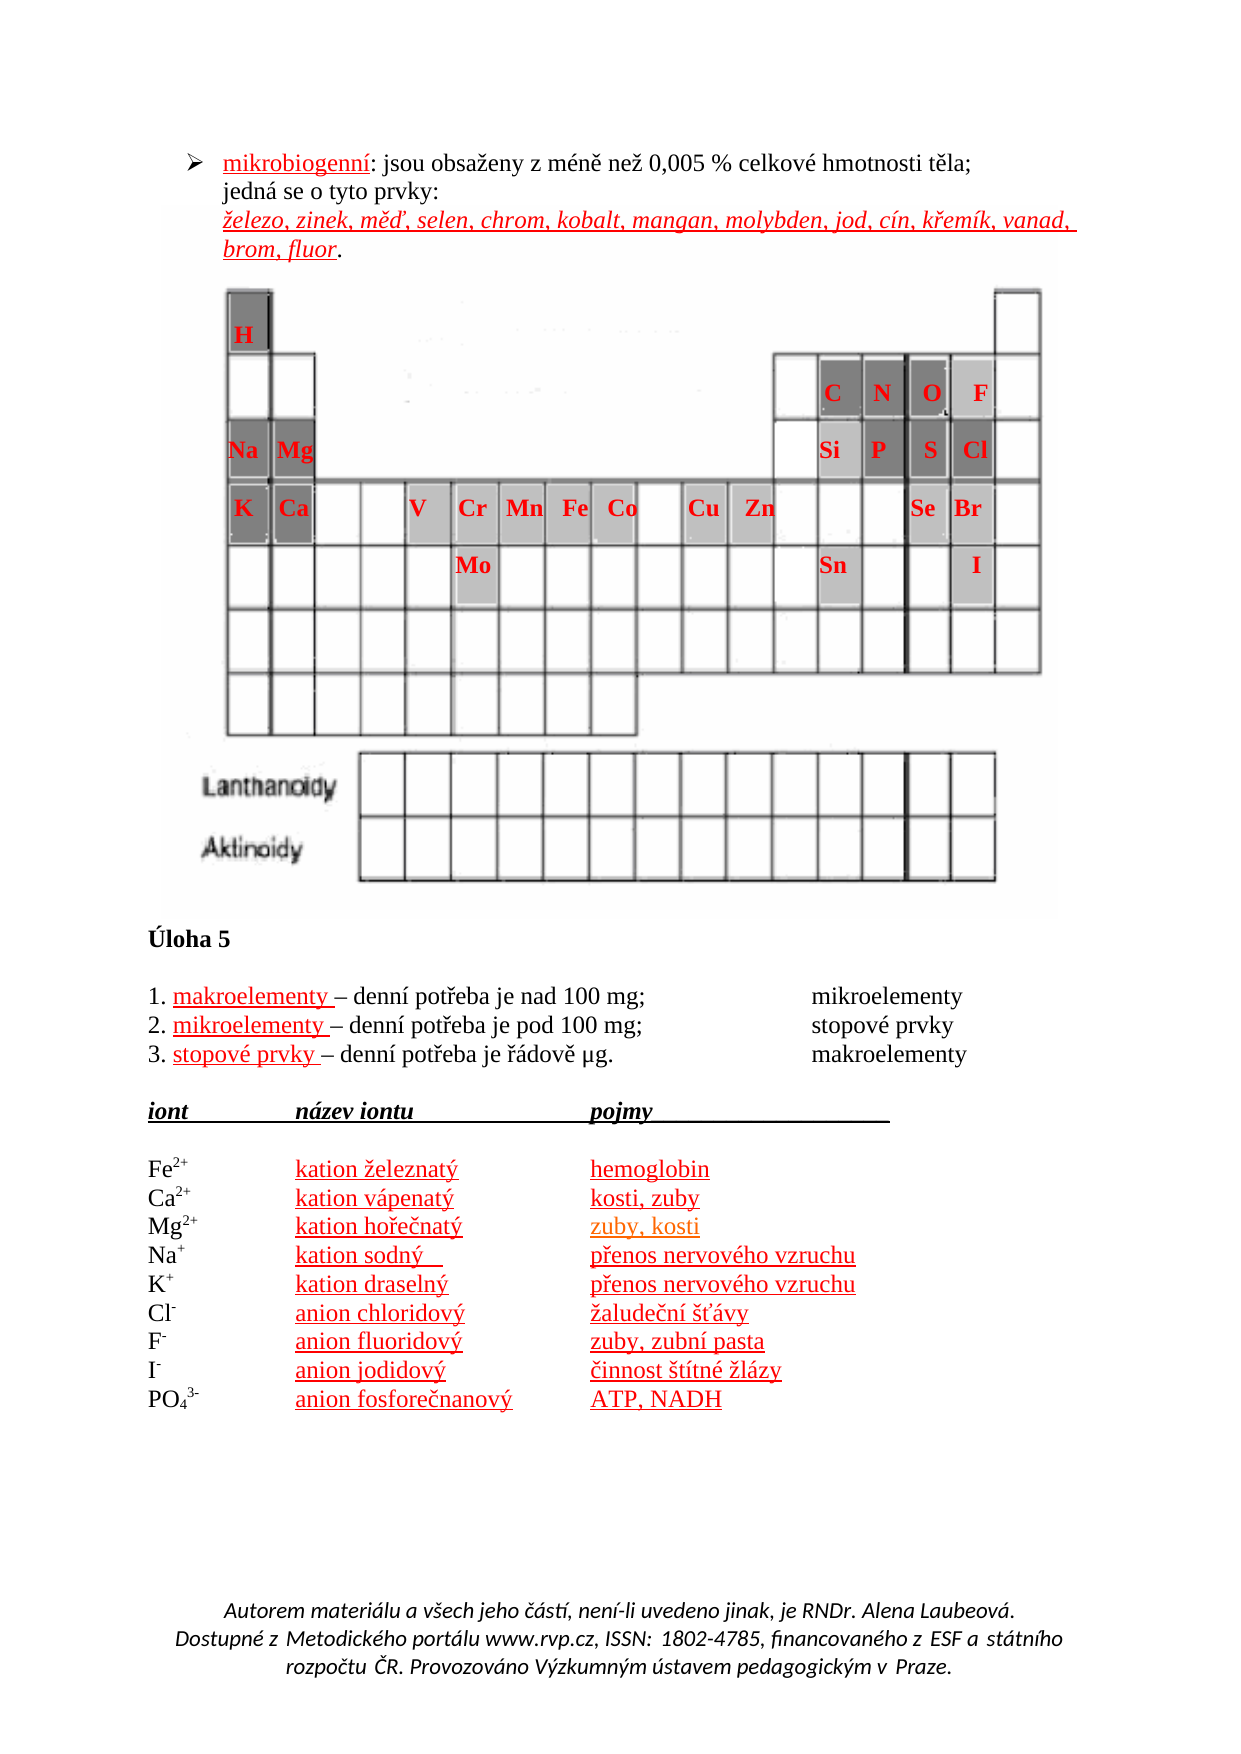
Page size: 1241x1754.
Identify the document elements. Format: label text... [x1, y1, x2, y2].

text C N O F [148, 378, 160, 406]
text H [1060, 320, 1093, 349]
text Na Mg Si P S Cl [148, 435, 160, 464]
picture [161, 205, 1059, 919]
text 2. mikroelementy – denní potřeba je pod 100 mg; stopové prvky [148, 1010, 1093, 1039]
text Na Mg Si P S Cl [1060, 435, 1093, 464]
text K Ca V Cr Mn Fe Co Cu Zn Se Br [1060, 493, 1093, 521]
text C N O F [1060, 378, 1093, 406]
text 1. makroelementy – denní potřeba je nad 100 mg; mikroelementy [148, 981, 1093, 1010]
list mikrobiogenní: jsou obsaženy z méně než 0,005 % celkové hmotnosti těla; jedná se o tyto prvky: železo, zinek, měď, selen, chrom, kobalt, mangan, molybden, jod, cín, křemík, vanad, brom, fluor. [185, 148, 1093, 263]
text Úloha 5 [148, 924, 1093, 953]
text 3. stopové prvky – denní potřeba je řádově μg. makroelementy [148, 1039, 1093, 1068]
text H [148, 320, 160, 349]
text Mo Sn I [1060, 550, 1093, 579]
text iont název iontu pojmy___________________ Fe2+ kation železnatý hemoglobin Ca2+ kation vápenatý kosti, zuby Mg2+ kation hořečnatý zuby, kosti Na+ kation sodný přenos nervového vzruchu K+ kation draselný přenos nervového vzruchu Cl- anion chloridový žaludeční šťávy F- anion fluoridový zuby, zubní pasta I- anion jodidový činnost štítné žlázy PO43- anion fosforečnanový ATP, NADH [148, 1096, 1093, 1413]
